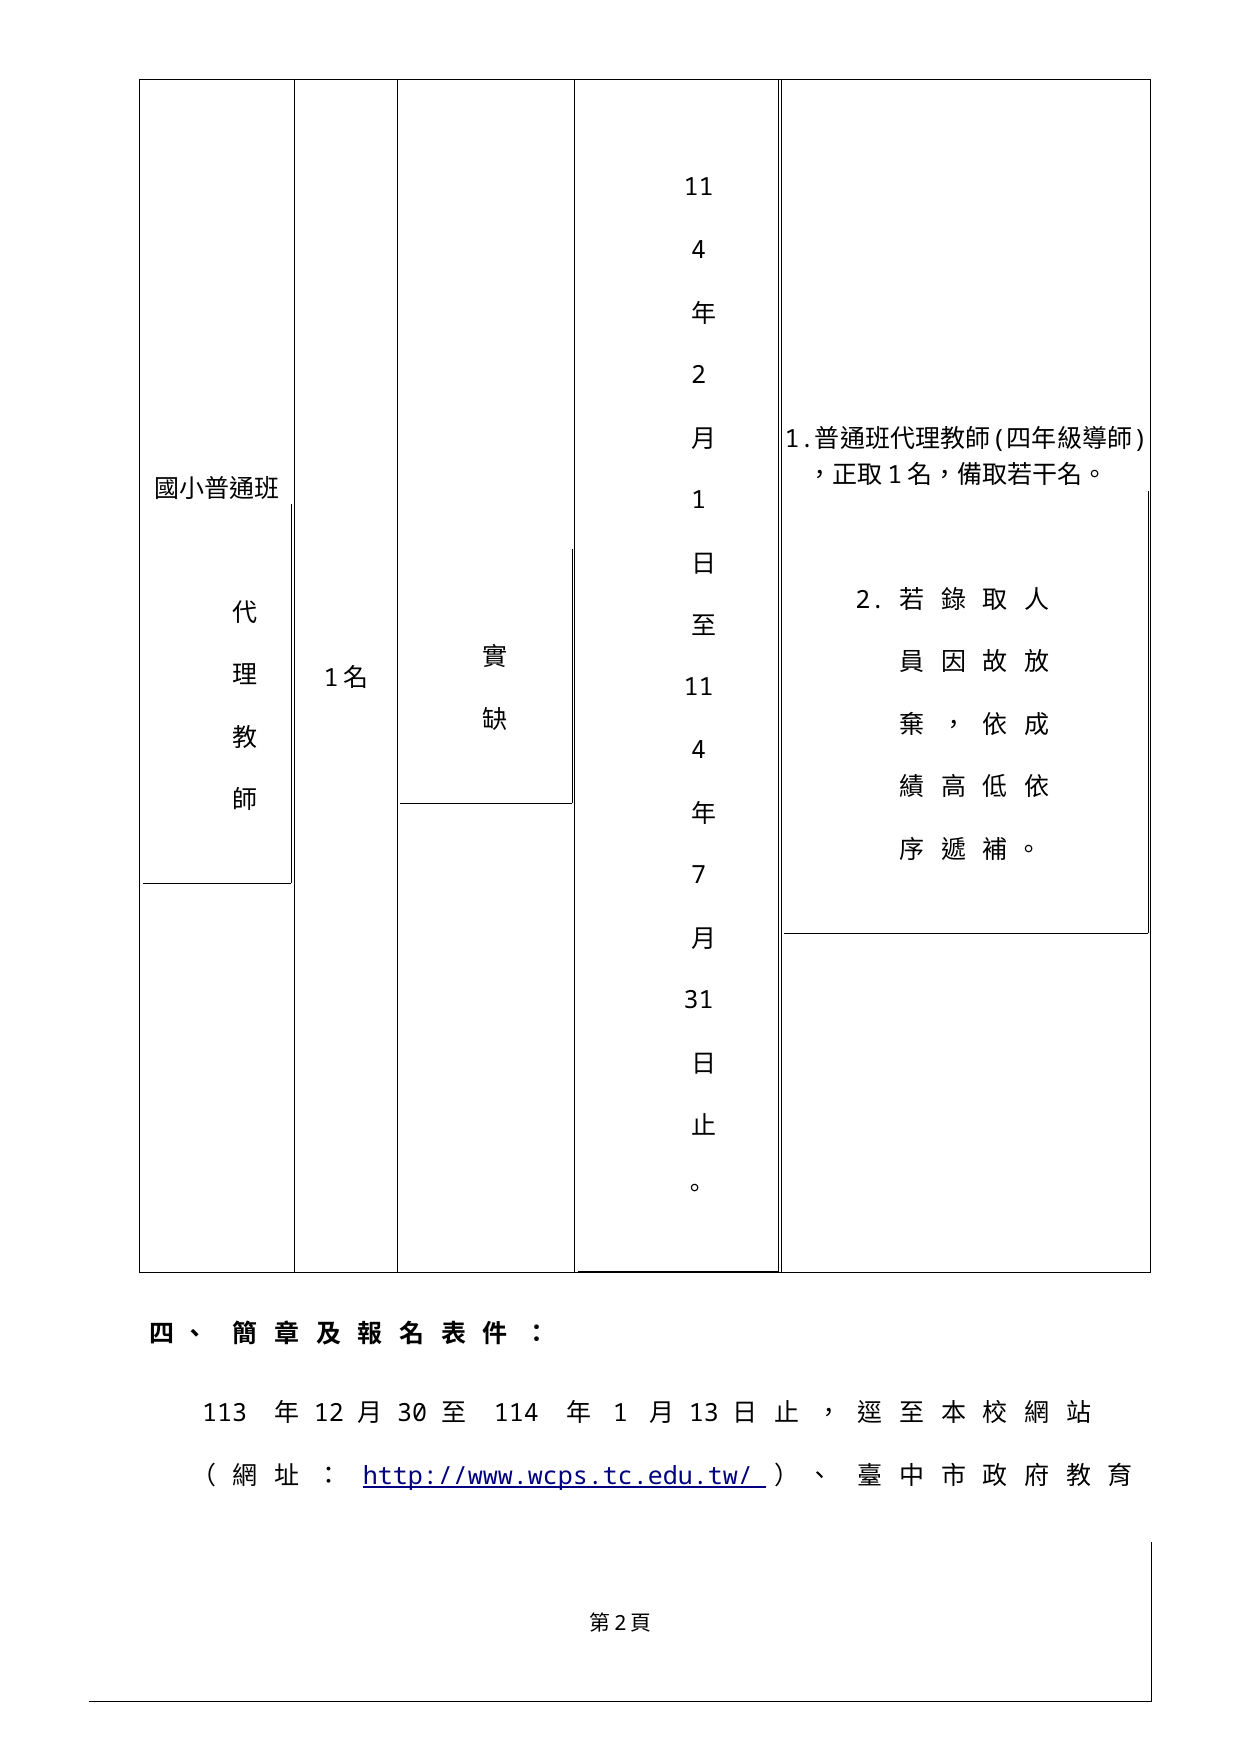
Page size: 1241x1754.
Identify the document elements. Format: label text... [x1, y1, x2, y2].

table_cell 實缺 [398, 80, 574, 1272]
text 四、簡章及報名表件： [107, 1290, 1141, 1352]
table_cell 114年2月1日至114年7月31日止。 [575, 80, 778, 1272]
table_cell 國小普通班 代理教師 [140, 80, 294, 1272]
table_cell 1.普通班代理教師(四年級導師) ，正取1名，備取若干名。 2.若錄取人員因故放棄，依成績高低依序遞補。 [782, 80, 1150, 1272]
text 113年12月30至114年1月13日止，逕至本校網站（網址：http://www.wcps.tc.edu.tw/）、臺中市政府教育 [142, 1369, 1141, 1494]
table_cell 1名 [295, 80, 397, 1272]
